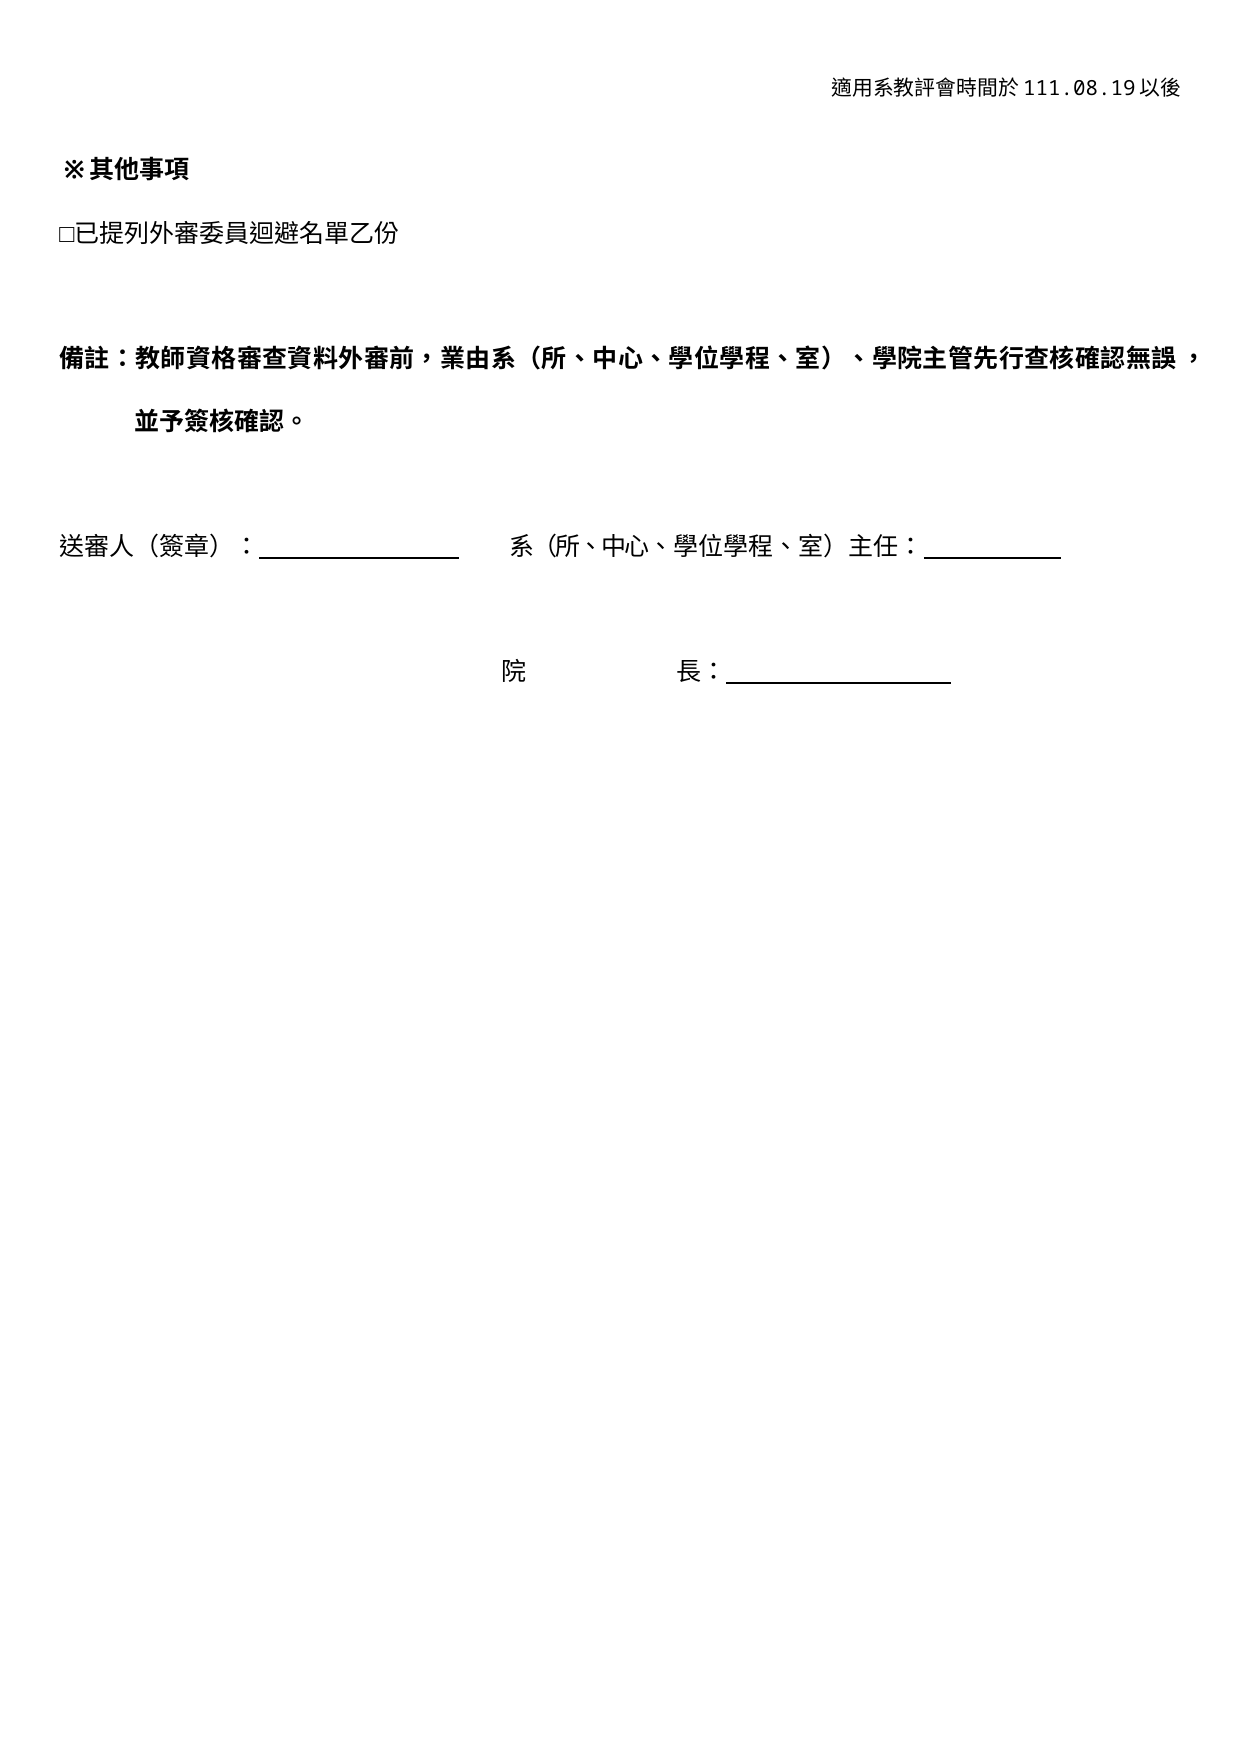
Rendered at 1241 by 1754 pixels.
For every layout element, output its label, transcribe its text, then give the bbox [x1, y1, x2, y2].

text 院 長： [501, 628, 1181, 690]
text □已提列外審委員迴避名單乙份 [59, 190, 1181, 253]
text ※其他事項 [59, 126, 1181, 188]
text 備註：教師資格審查資料外審前，業由系（所、中心、學位學程、室）、學院主管先行查核確認無誤，並予簽核確認。 [59, 315, 1181, 440]
text 送審人（簽章）： 系（所、中心、學位學程、室）主任： [59, 503, 1181, 565]
